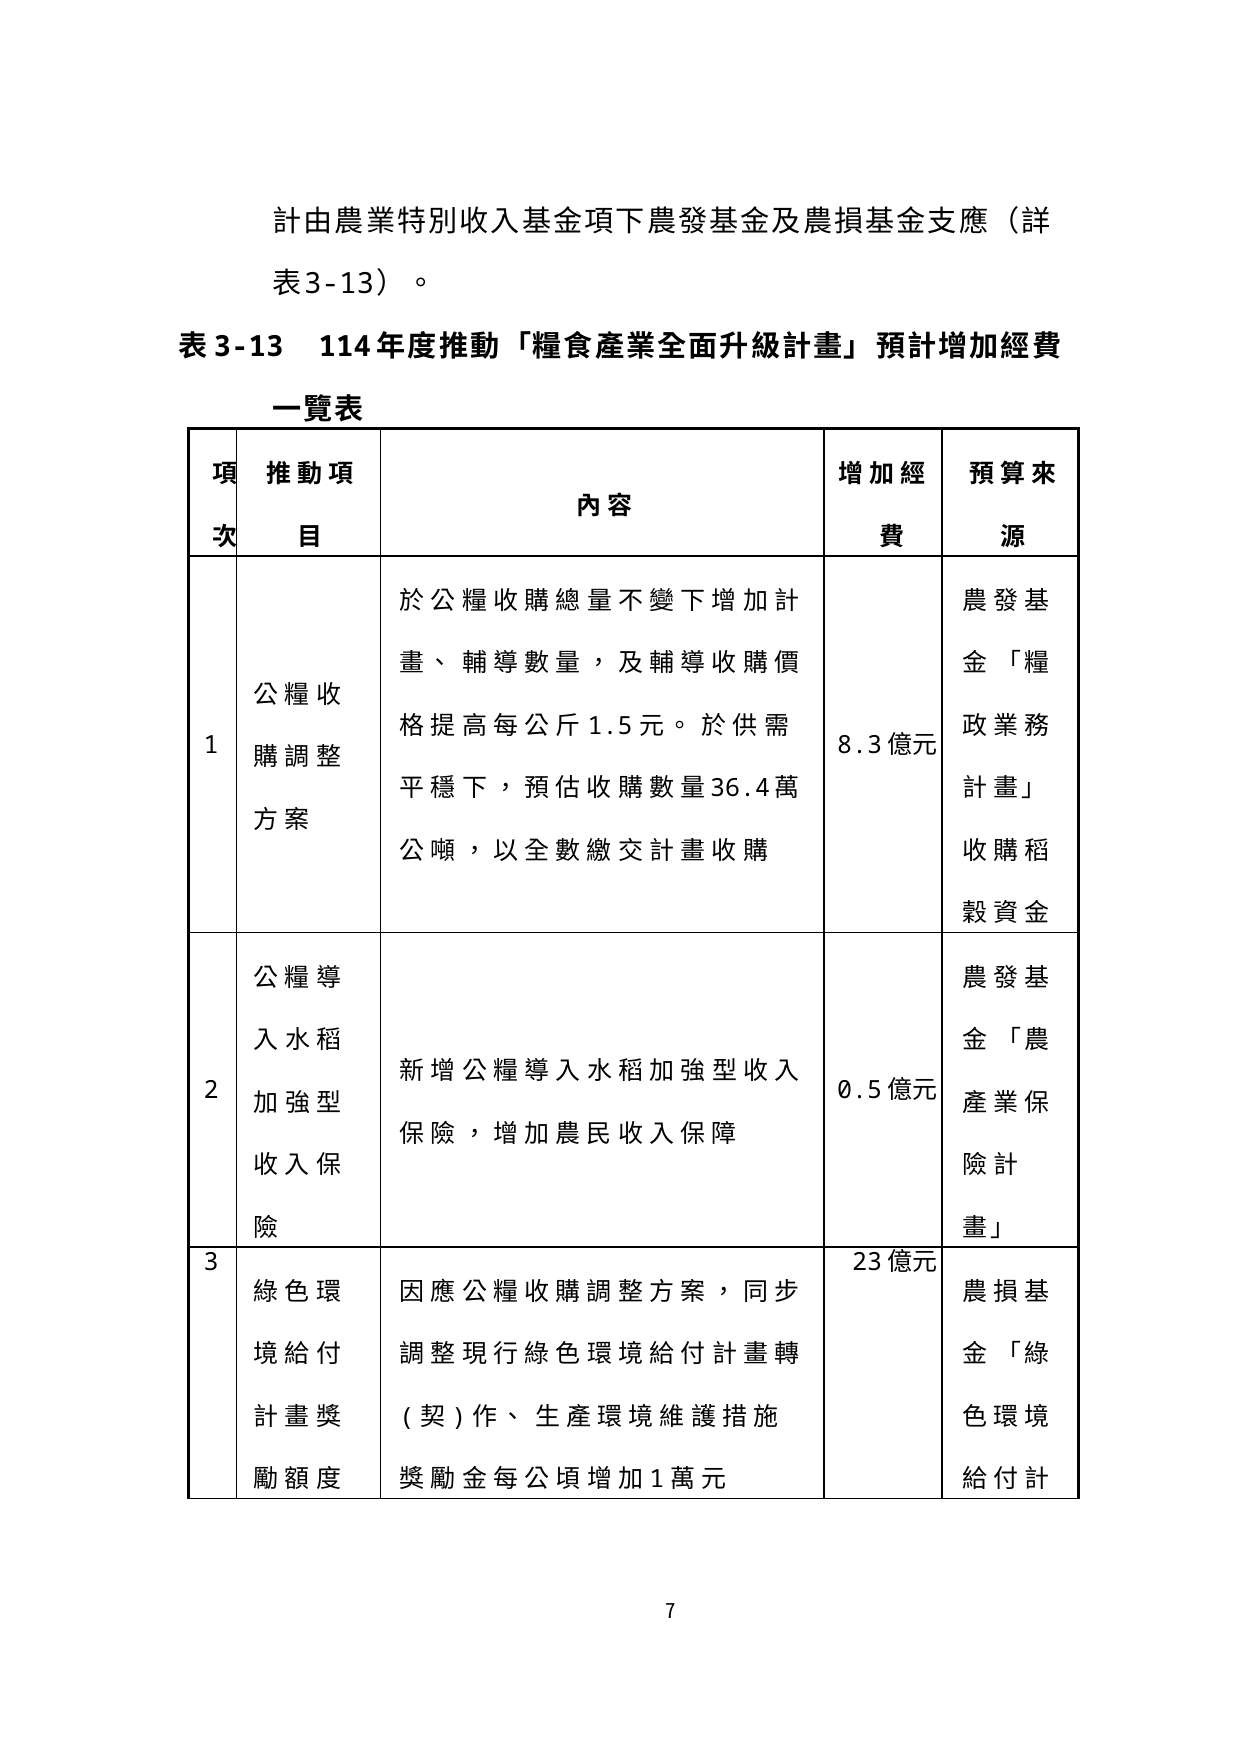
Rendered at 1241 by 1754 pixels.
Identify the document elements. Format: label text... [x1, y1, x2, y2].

table_cell 新增公糧導入水稻加強型收入保險，增加農民收入保障 [381, 933, 823, 1246]
table_header 內容 [381, 430, 823, 555]
table_cell 8.3億元 [825, 557, 941, 932]
table_cell 農損基金「綠色環境給付計 [943, 1248, 1077, 1497]
text 依「糧食產業全面升級計畫」規劃，114年度預估公糧收購數量36.4萬公噸，加計進口米經費及烘乾補助費用合計125.4億元，較原編預算增加8.3億元（增幅7.07%）；此外，取消原申報公糧不得投保水稻收入加強型保險之規定，將公糧納入保障範圍，預計增加支出0.5億元；調整綠色環境給付計畫轉(契)作、生產環境維護措施獎勵金額度，每公頃增加1萬元，以近年參與面積23公頃計算，預計增加支出23億元；另為擴大推動稻米集團產區、提升優質品種，加強「1集、2轉、3加3」推動力道，預計額外增加支出25.4億元。爰114年度推動「糧食產業全面升級計畫」將較預算增加支出57.2億元，所需經費預計由農業特別收入基金項下農發基金及農損基金支應（詳表3-13）。 [266, 177, 1063, 302]
table_cell 農發基金「糧政業務計畫」收購稻穀資金 [943, 557, 1077, 932]
table_cell 於公糧收購總量不變下增加計畫、輔導數量，及輔導收購價格提高每公斤1.5元。於供需平穩下，預估收購數量36.4萬公噸，以全數繳交計畫收購 [381, 557, 823, 932]
table_cell 農發基金「農產業保險計畫」 [943, 933, 1077, 1246]
table_header 項 次 [190, 430, 236, 555]
text 表3-13 114年度推動「糧食產業全面升級計畫」預計增加經費一覽表 [177, 302, 1063, 427]
table_header 增加經費 [825, 430, 941, 555]
table_cell 1 [190, 557, 236, 932]
table_header 預算來源 [943, 430, 1077, 555]
table_cell 綠色環境給付計畫獎勵額度 [237, 1248, 380, 1497]
table_cell 公糧收購調整方案 [237, 557, 380, 932]
table_cell 0.5億元 [825, 933, 941, 1246]
table_cell 23億元 [825, 1248, 941, 1497]
table_cell 因應公糧收購調整方案，同步調整現行綠色環境給付計畫轉(契)作、生產環境維護措施獎勵金每公頃增加1萬元 [381, 1248, 823, 1497]
table_cell 2 [190, 933, 236, 1246]
table_cell 公糧導入水稻加強型收入保險 [237, 933, 380, 1246]
table_cell 3 [190, 1248, 236, 1497]
table_header 推動項目 [237, 430, 380, 555]
